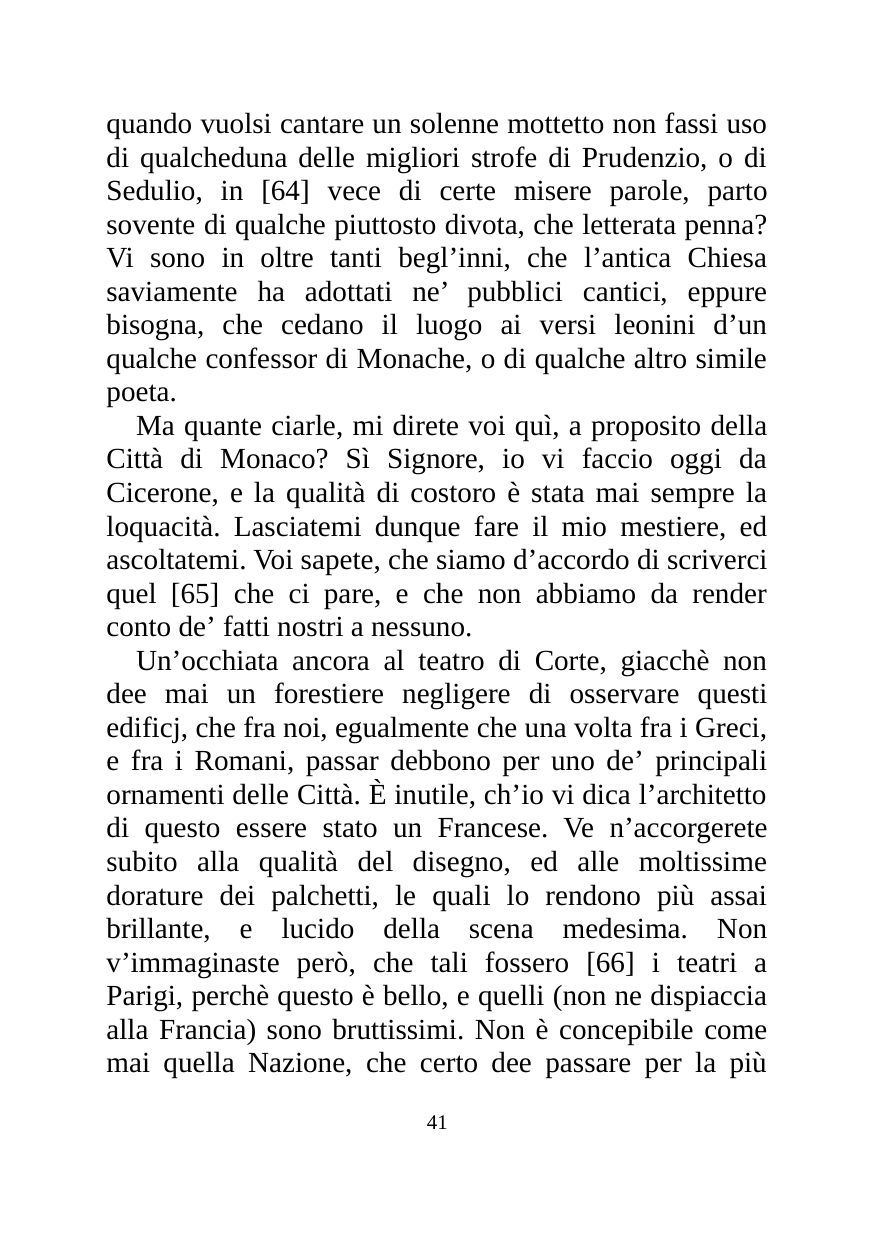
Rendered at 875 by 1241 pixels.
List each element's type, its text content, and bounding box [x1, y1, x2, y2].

text quando vuolsi cantare un solenne mottetto non fassi uso di qualcheduna delle migliori strofe di Prudenzio, o di Sedulio, in [64] vece di certe misere parole, parto sovente di qualche piuttosto divota, che letterata penna? Vi sono in oltre tanti begl’inni, che l’antica Chiesa saviamente ha adottati ne’ pubblici cantici, eppure bisogna, che cedano il luogo ai versi leonini dʼun qualche confessor di Monache, o di qualche altro simile poeta. [106, 106, 768, 408]
text Ma quante ciarle, mi direte voi quì, a proposito della Città di Monaco? Sì Signore, io vi faccio oggi da Cicerone, e la qualità di costoro è stata mai sempre la loquacità. Lasciatemi dunque fare il mio mestiere, ed ascoltatemi. Voi sapete, che siamo dʼaccordo di scriverci quel [65] che ci pare, e che non abbiamo da render conto deʼ fatti nostri a nessuno. [106, 408, 768, 643]
text Unʼocchiata ancora al teatro di Corte, giacchè non dee mai un forestiere negligere di osservare questi edificj, che fra noi, egualmente che una volta fra i Greci, e fra i Romani, passar debbono per uno deʼ principali ornamenti delle Città. È inutile, chʼio vi dica l’architetto di questo essere stato un Francese. Ve nʼaccorgerete subito alla qualità del disegno, ed alle moltissime dorature dei palchetti, le quali lo rendono più assai brillante, e lucido della scena medesima. Non vʼimmaginaste però, che tali fossero [66] i teatri a Parigi, perchè questo è bello, e quelli (non ne dispiaccia alla Francia) sono bruttissimi. Non è concepibile come mai quella Nazione, che certo dee passare per la più [106, 643, 768, 1079]
